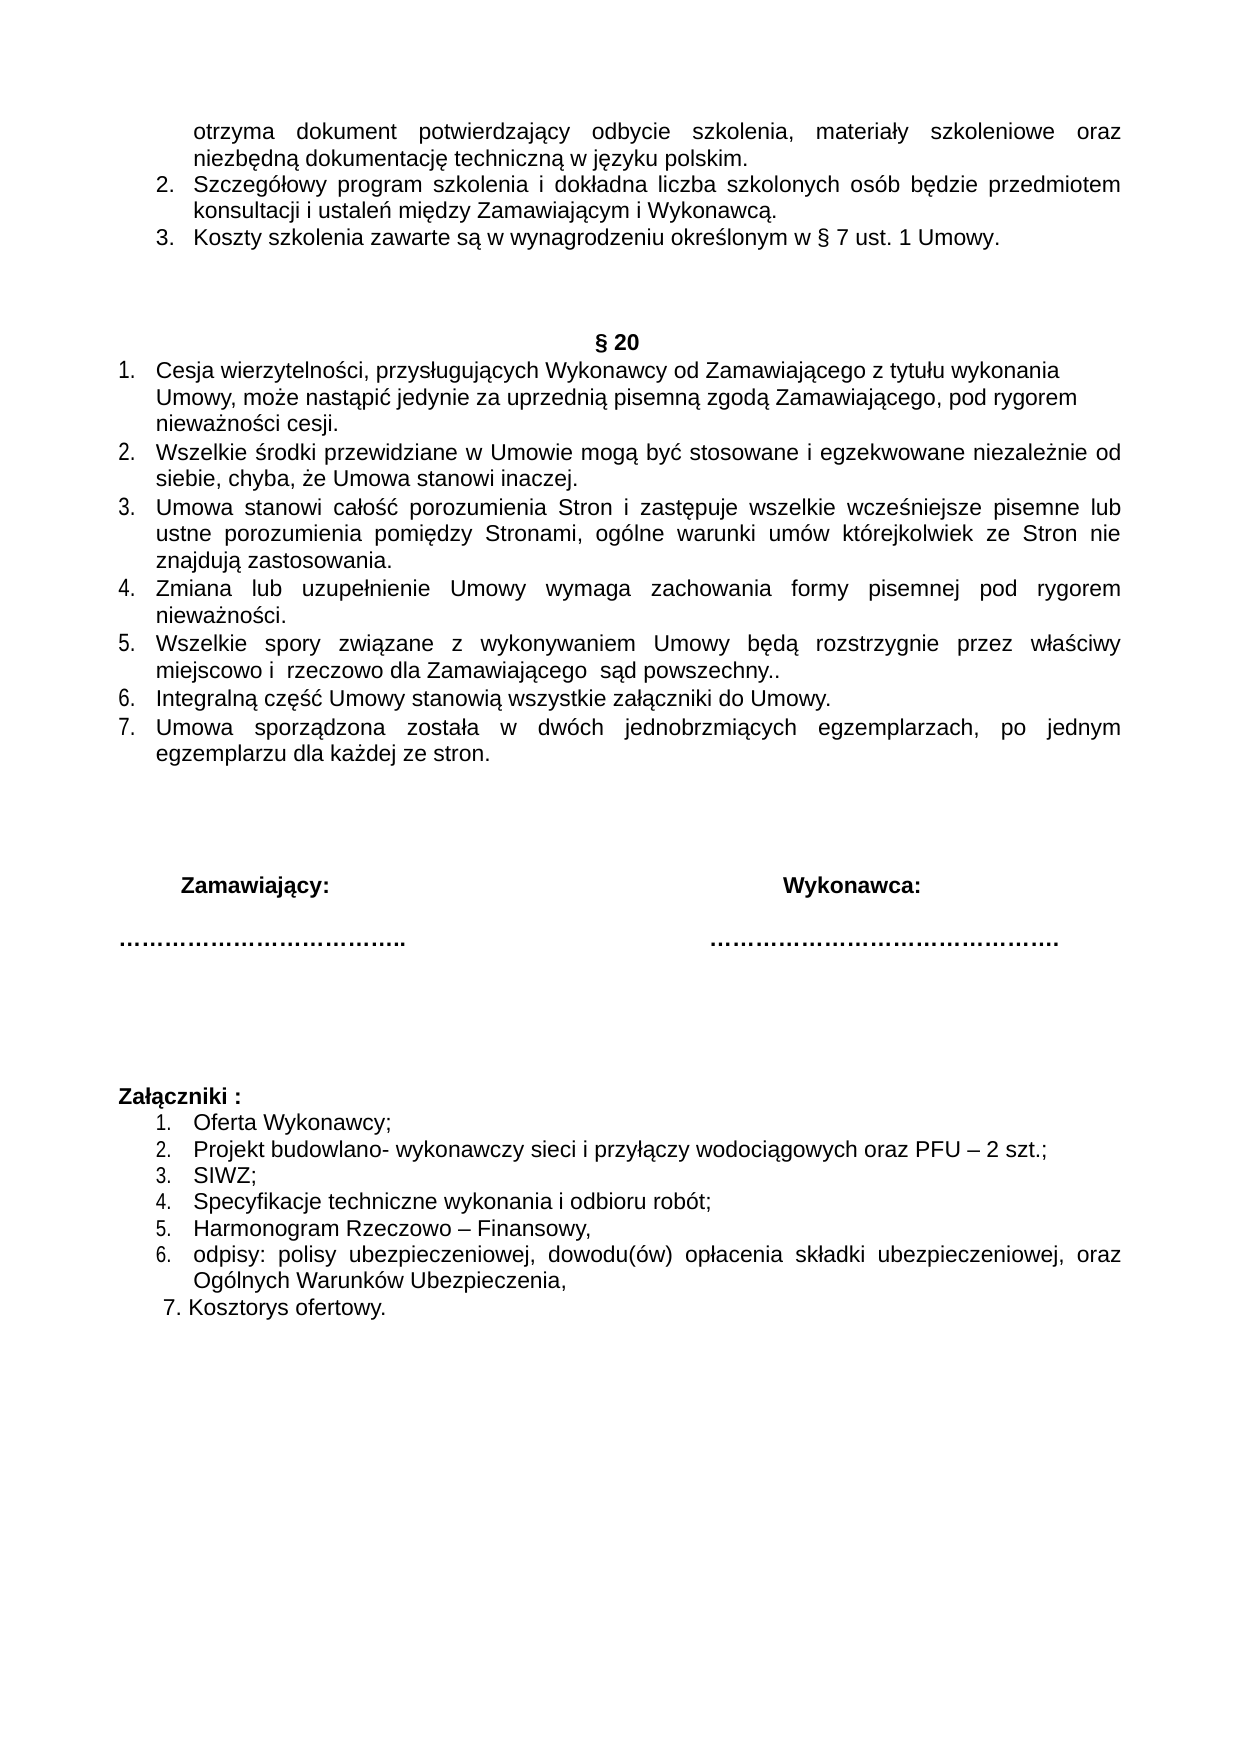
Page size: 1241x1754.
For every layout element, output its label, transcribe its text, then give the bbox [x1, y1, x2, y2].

list Szczegółowy program szkolenia i dokładna liczba szkolonych osób będzie przedmiotem konsultacji i ustaleń między Zamawiającym i Wykonawcą. [156, 171, 1122, 223]
list Wszelkie środki przewidziane w Umowie mogą być stosowane i egzekwowane niezależnie od siebie, chyba, że Umowa stanowi inaczej. [118, 437, 1122, 492]
text ……………………………….. ………………………………………. [118, 925, 1122, 951]
text 7. Kosztorys ofertowy. [118, 1294, 1122, 1320]
text § 20 [118, 329, 1122, 355]
text Załączniki : [118, 1083, 1122, 1109]
list Oferta Wykonawcy; [156, 1109, 1122, 1136]
list odpisy: polisy ubezpieczeniowej, dowodu(ów) opłacenia składki ubezpieczeniowej, oraz Ogólnych Warunków Ubezpieczenia, [156, 1241, 1122, 1294]
list Harmonogram Rzeczowo – Finansowy, [156, 1215, 1122, 1241]
list SIWZ; [156, 1162, 1122, 1188]
list Cesja wierzytelności, przysługujących Wykonawcy od Zamawiającego z tytułu wykonania Umowy, może nastąpić jedynie za uprzednią pisemną zgodą Zamawiającego, pod rygorem nieważności cesji. [118, 355, 1122, 437]
list Umowa stanowi całość porozumienia Stron i zastępuje wszelkie wcześniejsze pisemne lub ustne porozumienia pomiędzy Stronami, ogólne warunki umów którejkolwiek ze Stron nie znajdują zastosowania. [118, 492, 1122, 573]
list Zmiana lub uzupełnienie Umowy wymaga zachowania formy pisemnej pod rygorem nieważności. [118, 573, 1122, 628]
list Specyfikacje techniczne wykonania i odbioru robót; [156, 1188, 1122, 1215]
list otrzyma dokument potwierdzający odbycie szkolenia, materiały szkoleniowe oraz niezbędną dokumentację techniczną w języku polskim. [156, 118, 1122, 171]
list Wszelkie spory związane z wykonywaniem Umowy będą rozstrzygnie przez właściwy miejscowo i rzeczowo dla Zamawiającego sąd powszechny.. [118, 628, 1122, 683]
list Projekt budowlano- wykonawczy sieci i przyłączy wodociągowych oraz PFU – 2 szt.; [156, 1136, 1122, 1162]
list Integralną część Umowy stanowią wszystkie załączniki do Umowy. [118, 683, 1122, 712]
list Umowa sporządzona została w dwóch jednobrzmiących egzemplarzach, po jednym egzemplarzu dla każdej ze stron. [118, 712, 1122, 767]
list Koszty szkolenia zawarte są w wynagrodzeniu określonym w § 7 ust. 1 Umowy. [156, 223, 1122, 250]
text Zamawiający: Wykonawca: [118, 872, 1122, 898]
